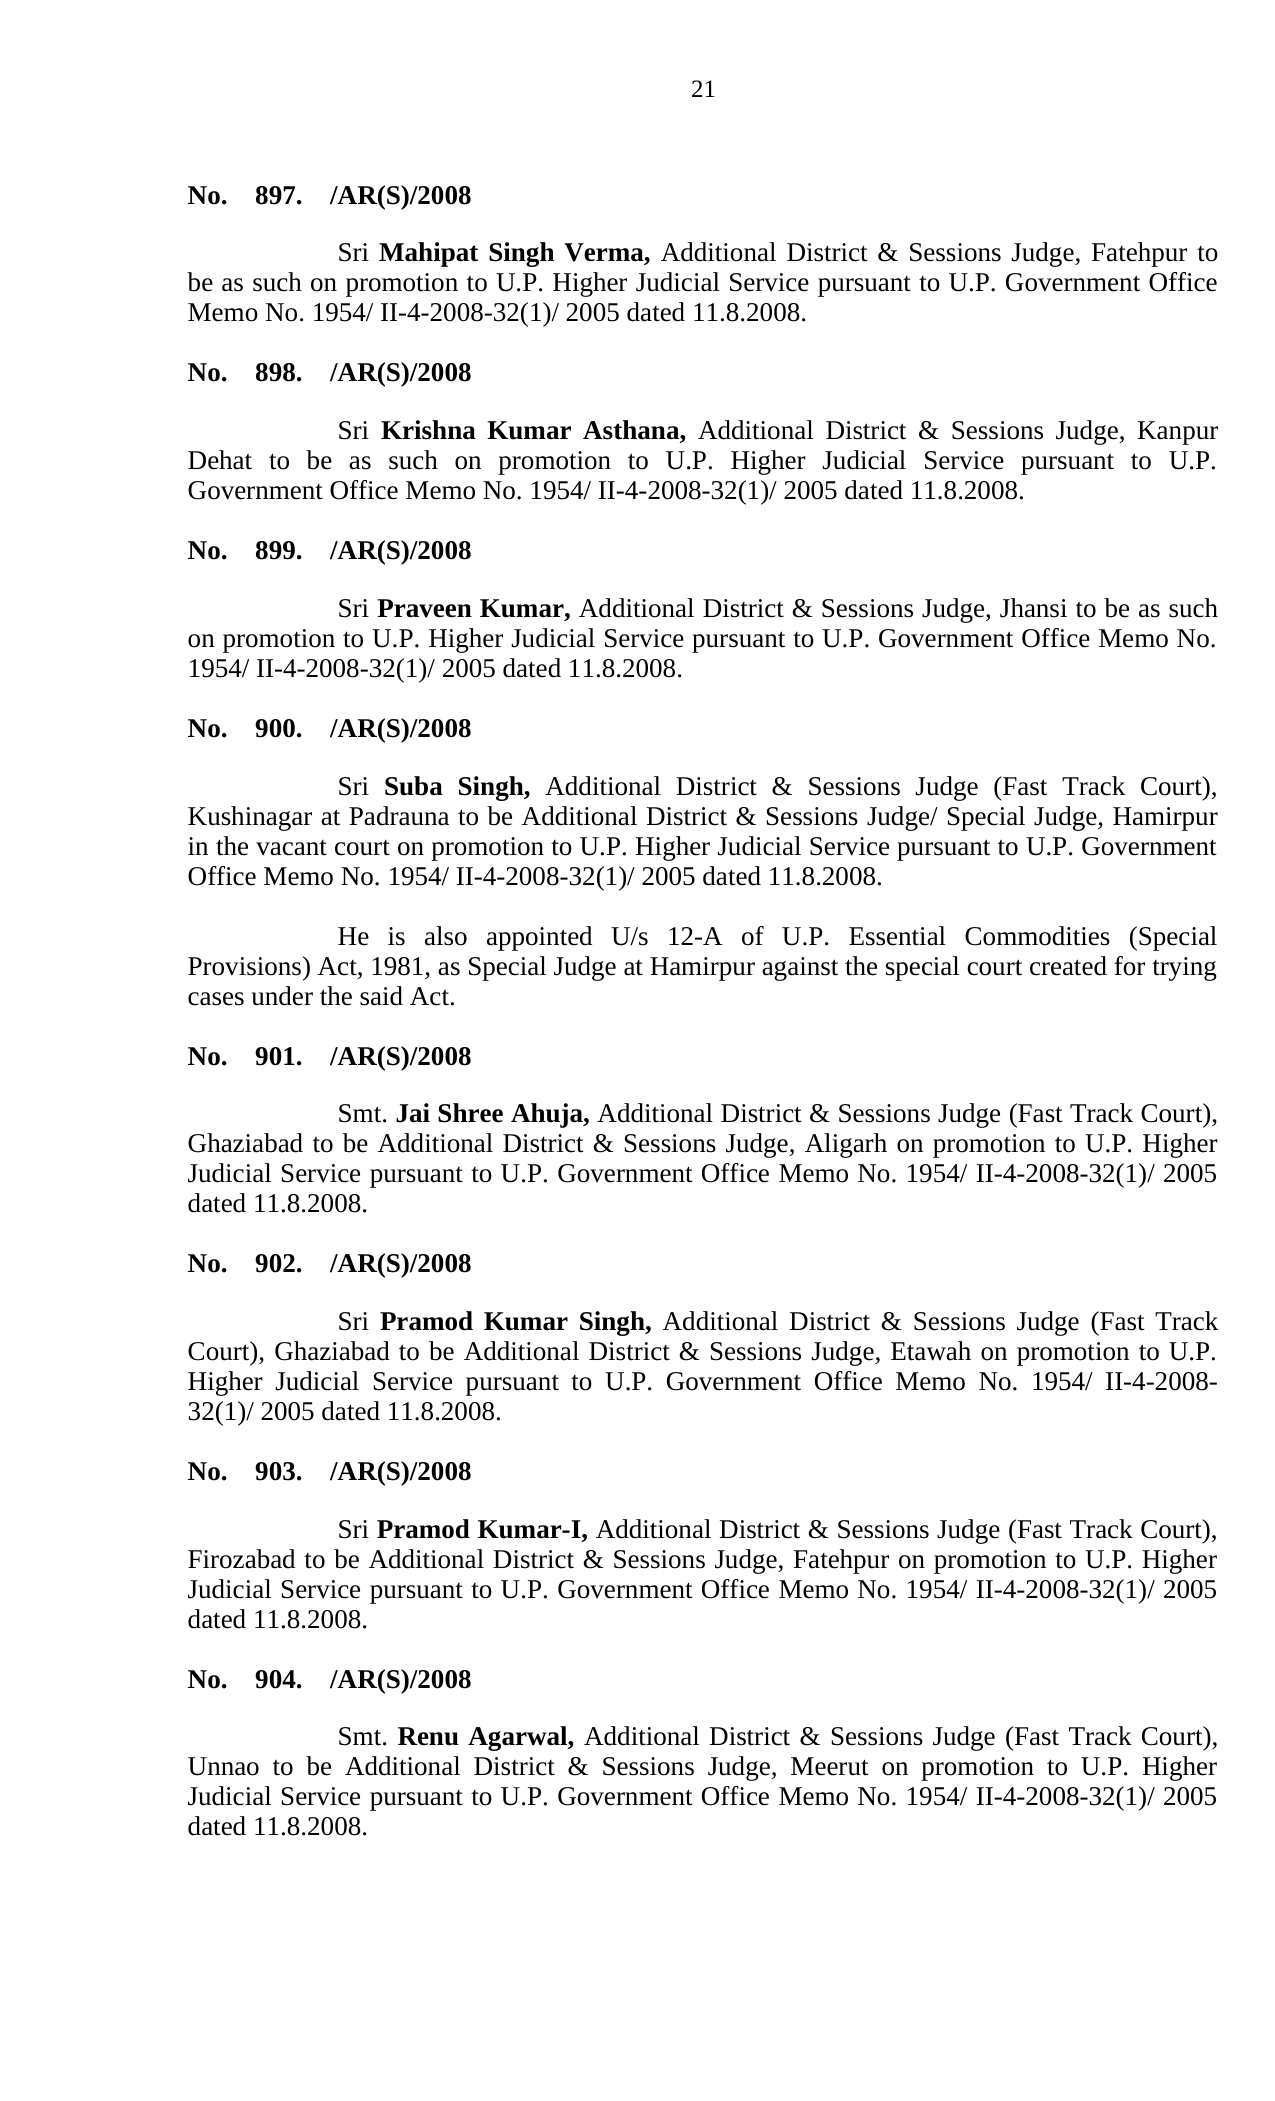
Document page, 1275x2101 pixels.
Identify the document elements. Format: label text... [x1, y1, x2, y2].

table_header /AR(S)/2008 [319, 535, 483, 565]
table_header [244, 1456, 319, 1486]
text Sri Krishna Kumar Asthana, Additional District & Sessions Judge, Kanpur Dehat to be as such on promotion to U.P. Higher Judicial Service pursuant to U.P. Government Office Memo No. 1954/ II-4-2008-32(1)/ 2005 dated 11.8.2008. [187, 415, 1219, 505]
table_header No. [176, 713, 244, 743]
table_header /AR(S)/2008 [319, 180, 483, 210]
table_header /AR(S)/2008 [319, 358, 483, 388]
table_header [244, 535, 319, 565]
table_header /AR(S)/2008 [319, 1249, 483, 1278]
table_header No. [176, 358, 244, 388]
text Sri Suba Singh, Additional District & Sessions Judge (Fast Track Court), Kushinagar at Padrauna to be Additional District & Sessions Judge/ Special Judge, Hamirpur in the vacant court on promotion to U.P. Higher Judicial Service pursuant to U.P. Government Office Memo No. 1954/ II-4-2008-32(1)/ 2005 dated 11.8.2008. [187, 771, 1219, 891]
text Sri Praveen Kumar, Additional District & Sessions Judge, Jhansi to be as such on promotion to U.P. Higher Judicial Service pursuant to U.P. Government Office Memo No. 1954/ II-4-2008-32(1)/ 2005 dated 11.8.2008. [187, 593, 1219, 683]
table_header No. [176, 1041, 244, 1071]
table_header [244, 180, 319, 210]
table_header [244, 1664, 319, 1694]
table_header [244, 1249, 319, 1278]
table_header No. [176, 1456, 244, 1486]
table_header [244, 713, 319, 743]
text Smt. Jai Shree Ahuja, Additional District & Sessions Judge (Fast Track Court), Ghaziabad to be Additional District & Sessions Judge, Aligarh on promotion to U.P. Higher Judicial Service pursuant to U.P. Government Office Memo No. 1954/ II-4-2008-32(1)/ 2005 dated 11.8.2008. [187, 1098, 1219, 1218]
table_header /AR(S)/2008 [319, 1041, 483, 1071]
text Smt. Renu Agarwal, Additional District & Sessions Judge (Fast Track Court), Unnao to be Additional District & Sessions Judge, Meerut on promotion to U.P. Higher Judicial Service pursuant to U.P. Government Office Memo No. 1954/ II-4-2008-32(1)/ 2005 dated 11.8.2008. [187, 1722, 1219, 1842]
table_header /AR(S)/2008 [319, 1456, 483, 1486]
table_header [244, 1041, 319, 1071]
table_header /AR(S)/2008 [319, 713, 483, 743]
text He is also appointed U/s 12-A of U.P. Essential Commodities (Special Provisions) Act, 1981, as Special Judge at Hamirpur against the special court created for trying cases under the said Act. [187, 921, 1219, 1011]
table_header No. [176, 180, 244, 210]
table_header [244, 358, 319, 388]
table_header No. [176, 1249, 244, 1278]
table_header /AR(S)/2008 [319, 1664, 483, 1694]
table_header No. [176, 535, 244, 565]
text Sri Pramod Kumar-I, Additional District & Sessions Judge (Fast Track Court), Firozabad to be Additional District & Sessions Judge, Fatehpur on promotion to U.P. Higher Judicial Service pursuant to U.P. Government Office Memo No. 1954/ II-4-2008-32(1)/ 2005 dated 11.8.2008. [187, 1514, 1219, 1634]
text Sri Pramod Kumar Singh, Additional District & Sessions Judge (Fast Track Court), Ghaziabad to be Additional District & Sessions Judge, Etawah on promotion to U.P. Higher Judicial Service pursuant to U.P. Government Office Memo No. 1954/ II-4-2008-32(1)/ 2005 dated 11.8.2008. [187, 1306, 1219, 1426]
table_header No. [176, 1664, 244, 1694]
text Sri Mahipat Singh Verma, Additional District & Sessions Judge, Fatehpur to be as such on promotion to U.P. Higher Judicial Service pursuant to U.P. Government Office Memo No. 1954/ II-4-2008-32(1)/ 2005 dated 11.8.2008. [187, 238, 1219, 328]
